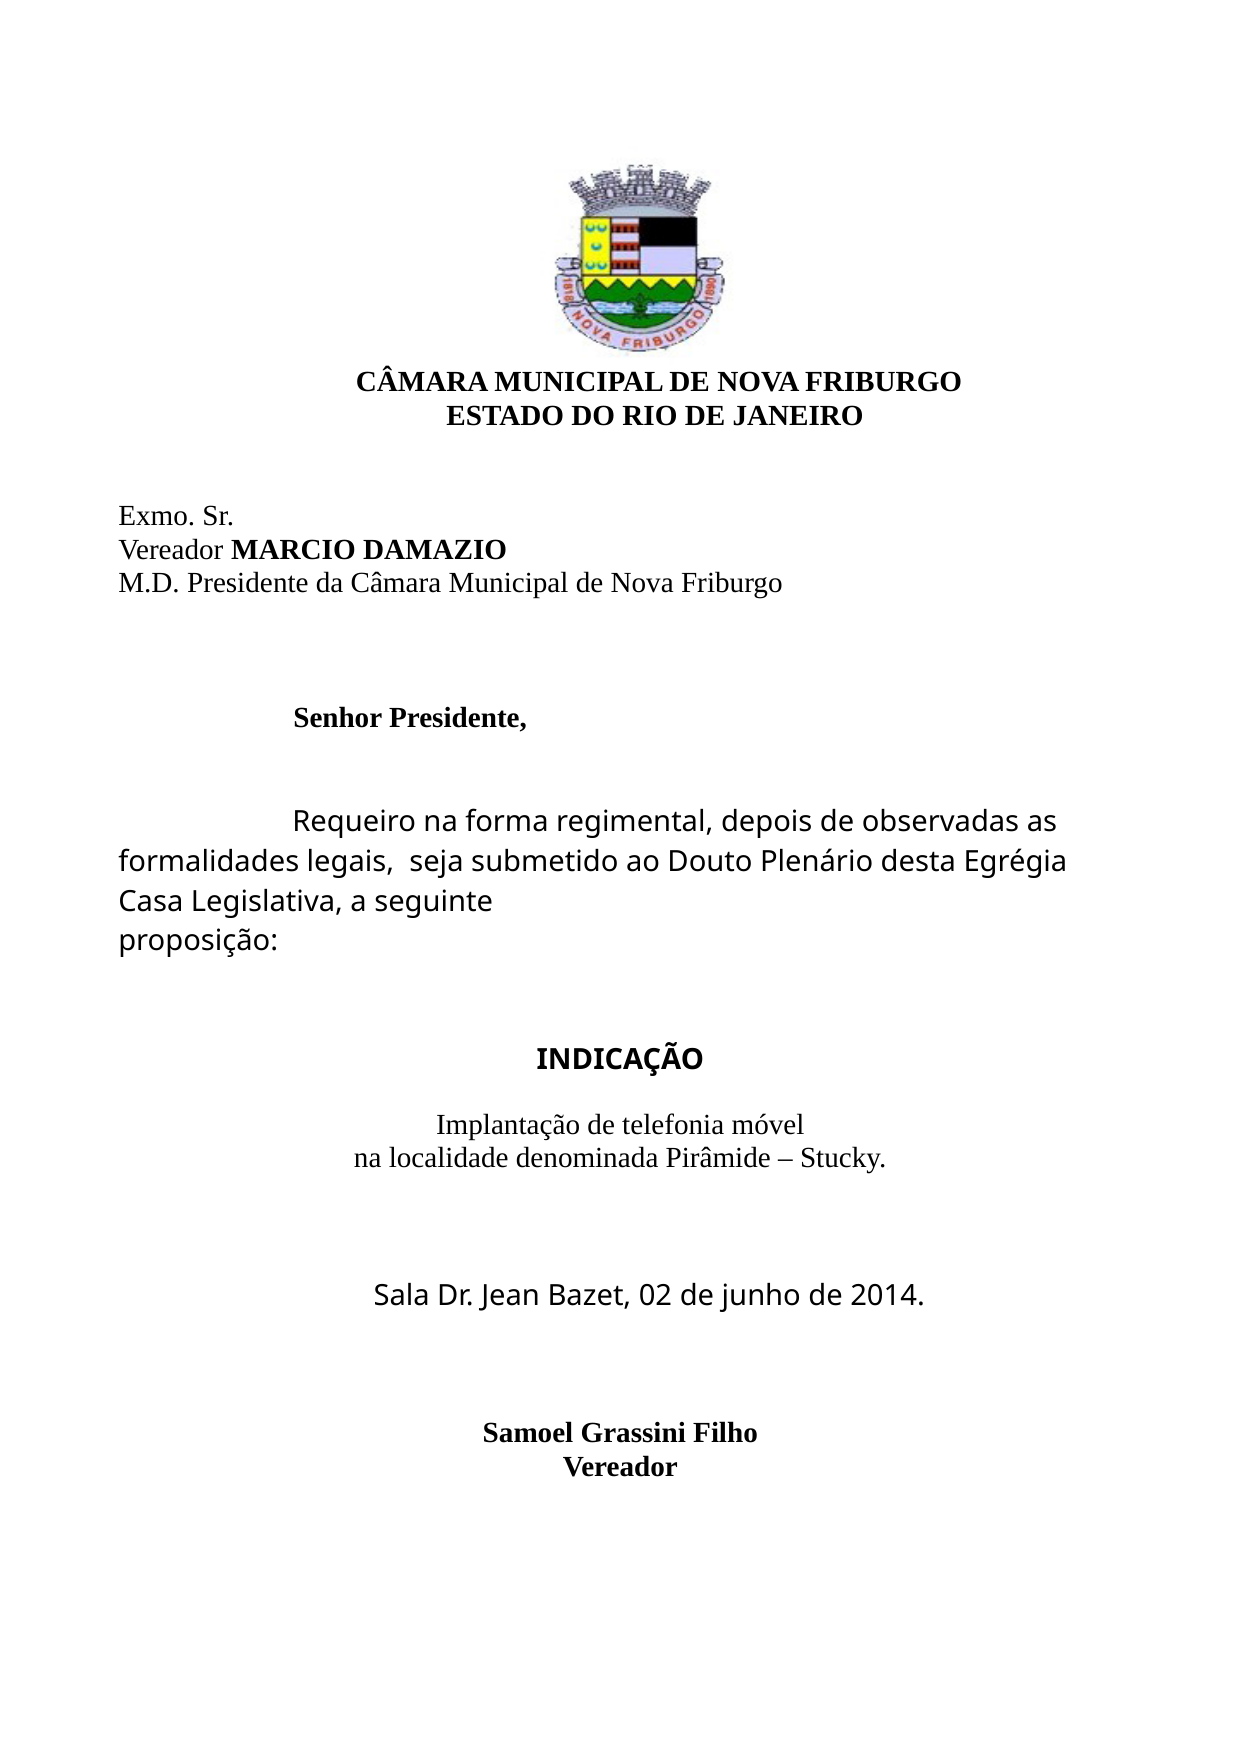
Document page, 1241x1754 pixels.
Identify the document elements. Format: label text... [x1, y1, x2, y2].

text Senhor Presidente, [118, 700, 1122, 733]
text CÂMARA MUNICIPAL DE NOVA FRIBURGO [118, 118, 1122, 398]
text Vereador [118, 1449, 1122, 1483]
text Vereador MARCIO DAMAZIO [118, 532, 1122, 566]
text INDICAÇÃO [118, 1038, 1122, 1078]
text M.D. Presidente da Câmara Municipal de Nova Friburgo [118, 566, 1122, 599]
text Exmo. Sr. [118, 498, 1122, 532]
text Implantação de telefonia móvel [118, 1107, 1122, 1141]
text Requeiro na forma regimental, depois de observadas as formalidades legais, seja submetido ao Douto Plenário desta Egrégia Casa Legislativa, a seguinte [118, 800, 1122, 919]
text Sala Dr. Jean Bazet, 02 de junho de 2014. [118, 1275, 1122, 1314]
text Samoel Grassini Filho [118, 1416, 1122, 1449]
text na localidade denominada Pirâmide – Stucky. [118, 1141, 1122, 1174]
text ESTADO DO RIO DE JANEIRO [118, 398, 1122, 431]
text proposição: [118, 919, 1122, 959]
